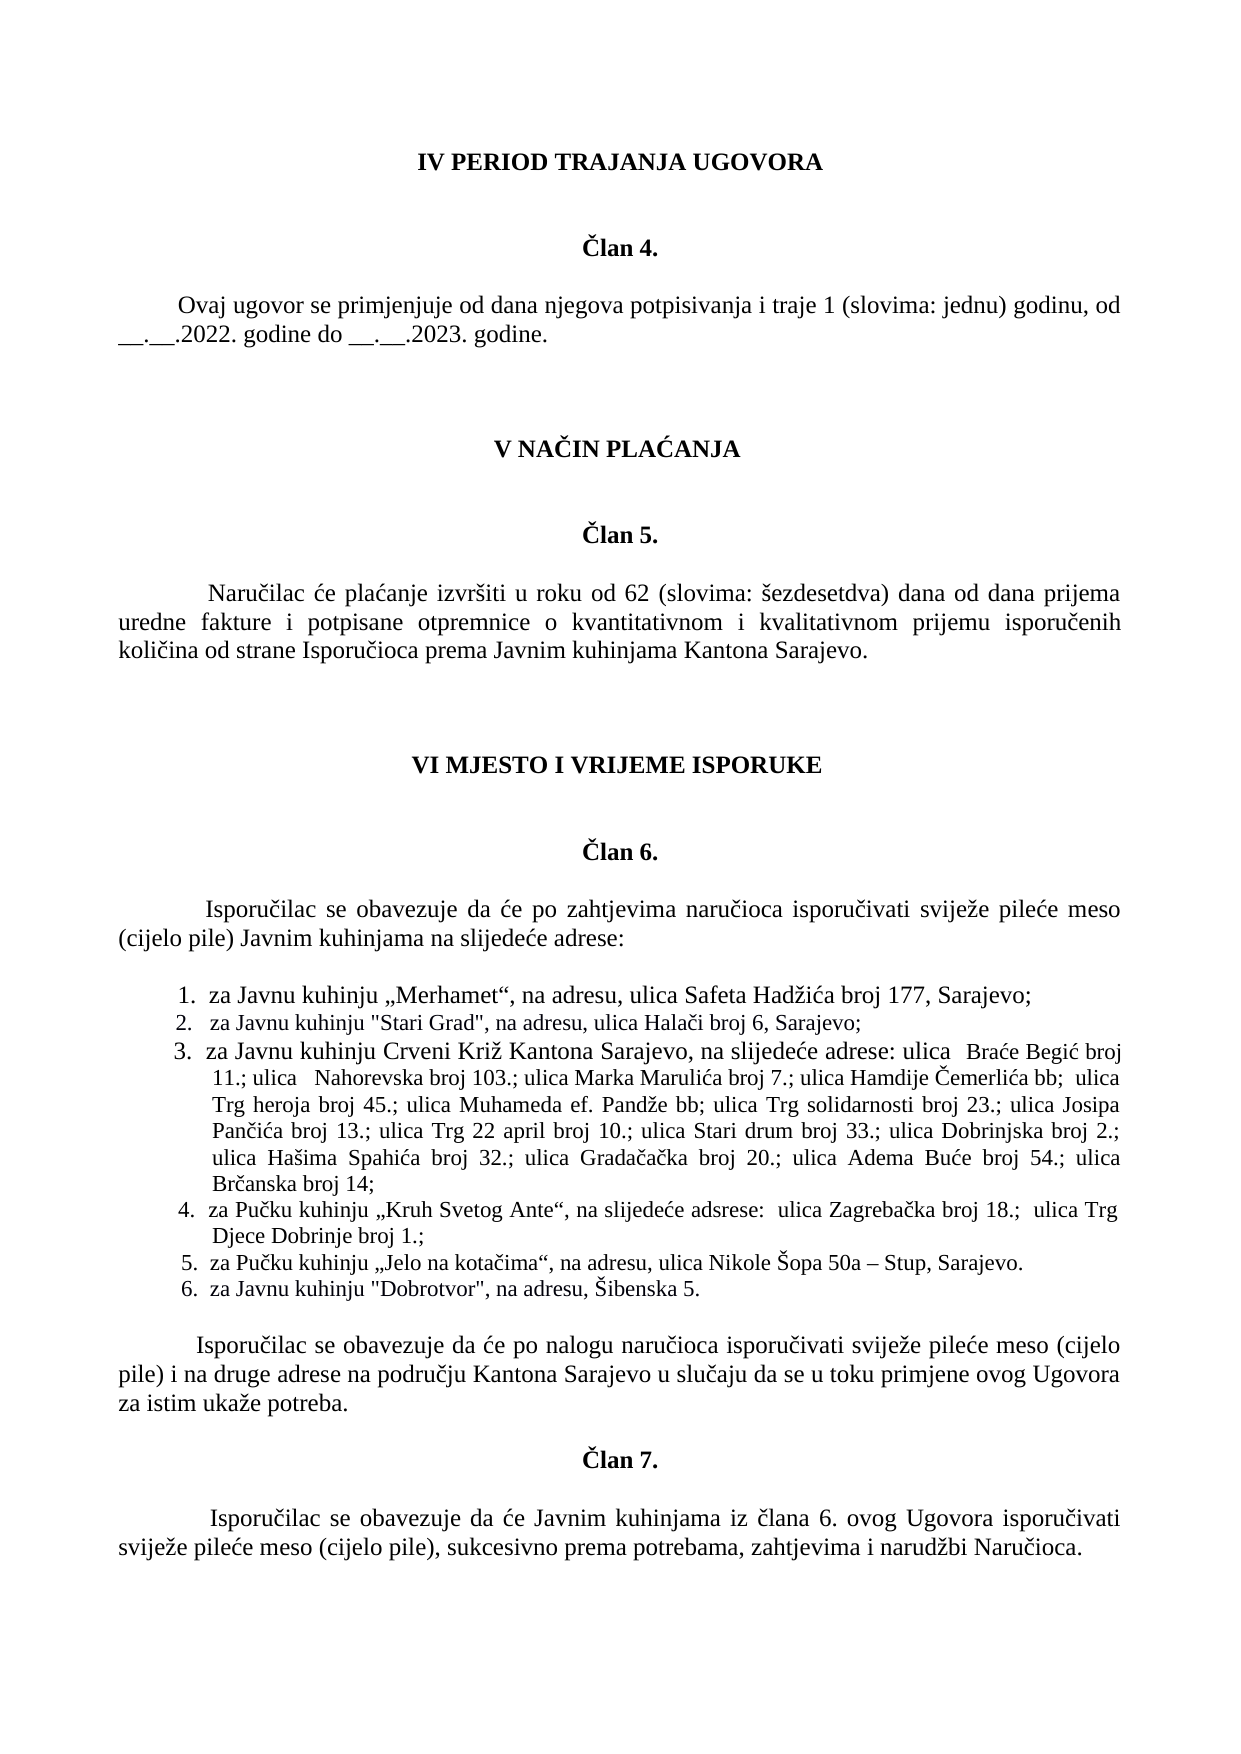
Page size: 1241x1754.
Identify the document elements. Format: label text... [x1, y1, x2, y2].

text 2. za Javnu kuhinju "Stari Grad", na adresu, ulica Halači broj 6, Sarajevo; [118, 1009, 1122, 1036]
text Isporučilac se obavezuje da će Javnim kuhinjama iz člana 6. ovog Ugovora isporučivati sviježe pileće meso (cijelo pile), sukcesivno prema potrebama, zahtjevima i narudžbi Naručioca. [118, 1503, 1122, 1560]
text 1. za Javnu kuhinju „Merhamet“, na adresu, ulica Safeta Hadžića broj 177, Sarajevo; [171, 981, 1122, 1009]
text Član 6. [118, 837, 1122, 866]
text Član 5. [118, 521, 1122, 549]
text Član 7. [118, 1445, 1122, 1474]
text 6. za Javnu kuhinju "Dobrotvor", na adresu, Šibenska 5. [118, 1275, 1122, 1302]
text VI MJESTO I VRIJEME ISPORUKE [118, 751, 1122, 779]
text Isporučilac se obavezuje da će po nalogu naručioca isporučivati sviježe pileće meso (cijelo pile) i na druge adrese na području Kantona Sarajevo u slučaju da se u toku primjene ovog Ugovora za istim ukaže potreba. [118, 1330, 1122, 1417]
text Ovaj ugovor se primjenjuje od dana njegova potpisivanja i traje 1 (slovima: jednu) godinu, od __.__.2022. godine do __.__.2023. godine. [118, 291, 1122, 348]
text V NAČIN PLAĆANJA [118, 434, 1122, 463]
text IV PERIOD TRAJANJA UGOVORA [118, 147, 1122, 176]
text Član 4. [118, 233, 1122, 262]
text Naručilac će plaćanje izvršiti u roku od 62 (slovima: šezdesetdva) dana od dana prijema uredne fakture i potpisane otpremnice o kvantitativnom i kvalitativnom prijemu isporučenih količina od strane Isporučioca prema Javnim kuhinjama Kantona Sarajevo. [118, 578, 1122, 664]
text Isporučilac se obavezuje da će po zahtjevima naručioca isporučivati sviježe pileće meso (cijelo pile) Javnim kuhinjama na slijedeće adrese: [118, 894, 1122, 952]
text 5. za Pučku kuhinju „Jelo na kotačima“, na adresu, ulica Nikole Šopa 50a – Stup, Sarajevo. [118, 1249, 1122, 1275]
text 3. za Javnu kuhinju Crveni Križ Kantona Sarajevo, na slijedeće adrese: ulica Braće Begić broj 11.; ulica Nahorevska broj 103.; ulica Marka Marulića broj 7.; ulica Hamdije Čemerlića bb; ulica Trg heroja broj 45.; ulica Muhameda ef. Pandže bb; ulica Trg solidarnosti broj 23.; ulica Josipa Pančića broj 13.; ulica Trg 22 april broj 10.; ulica Stari drum broj 33.; ulica Dobrinjska broj 2.; ulica Hašima Spahića broj 32.; ulica Gradačačka broj 20.; ulica Adema Buće broj 54.; ulica Brčanska broj 14; [99, 1036, 1122, 1196]
text 4. za Pučku kuhinju „Kruh Svetog Ante“, na slijedeće adsrese: ulica Zagrebačka broj 18.; ulica Trg Djece Dobrinje broj 1.; [99, 1196, 1122, 1249]
